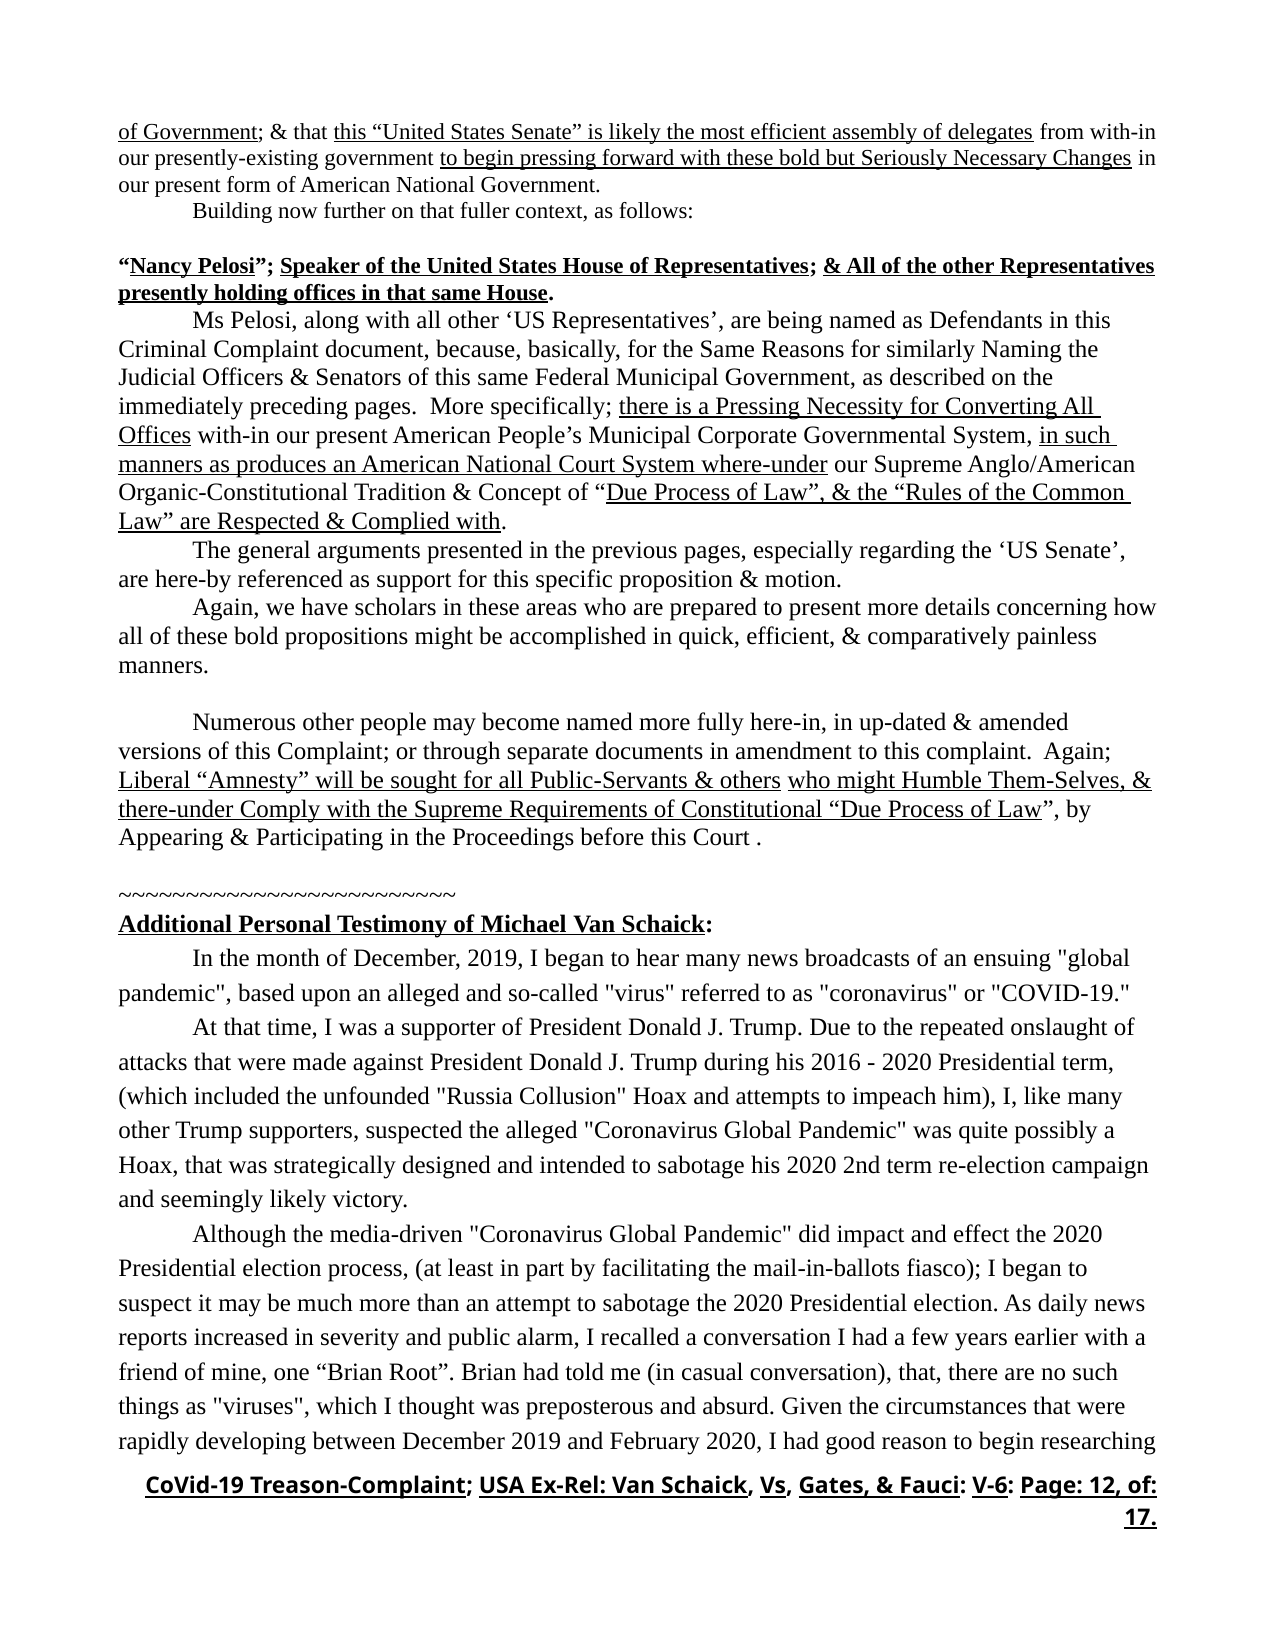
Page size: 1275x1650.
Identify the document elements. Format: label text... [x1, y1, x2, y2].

text “Nancy Pelosi”; Speaker of the United States House of Representatives; & All of the other Representatives presently holding offices in that same House. Ms Pelosi, along with all other ‘US Representatives’, are being named as Defendants in this Criminal Complaint document, because, basically, for the Same Reasons for similarly Naming the Judicial Officers & Senators of this same Federal Municipal Government, as described on the immediately preceding pages. More specifically; there is a Pressing Necessity for Converting All Offices with-in our present American People’s Municipal Corporate Governmental System, in such manners as produces an American National Court System where-under our Supreme Anglo/American Organic-Constitutional Tradition & Concept of “Due Process of Law”, & the “Rules of the Common Law” are Respected & Complied with. The general arguments presented in the previous pages, especially regarding the ‘US Senate’, are here-by referenced as support for this specific proposition & motion. Again, we have scholars in these areas who are prepared to present more details concerning how all of these bold propositions might be accomplished in quick, efficient, & comparatively painless manners. [118, 252, 1157, 679]
text At that time, I was a supporter of President Donald J. Trump. Due to the repeated onslaught of attacks that were made against President Donald J. Trump during his 2016 - 2020 Presidential term, (which included the unfounded "Russia Collusion" Hoax and attempts to impeach him), I, like many other Trump supporters, suspected the alleged "Coronavirus Global Pandemic" was quite possibly a Hoax, that was strategically designed and intended to sabotage his 2020 2nd term re-election campaign and seemingly likely victory. [118, 1012, 1157, 1213]
text Numerous other people may become named more fully here-in, in up-dated & amended versions of this Complaint; or through separate documents in amendment to this complaint. Again; Liberal “Amnesty” will be sought for all Public-Servants & others who might Humble Them-Selves, & there-under Comply with the Supreme Requirements of Constitutional “Due Process of Law”, by Appearing & Participating in the Proceedings before this Court . [118, 707, 1157, 851]
text of Government; & that this “United States Senate” is likely the most efficient assembly of delegates from with-in our presently-existing government to begin pressing forward with these bold but Seriously Necessary Changes in our present form of American National Government. Building now further on that fuller context, as follows: [118, 118, 1157, 223]
text Although the media-driven "Coronavirus Global Pandemic" did impact and effect the 2020 Presidential election process, (at least in part by facilitating the mail-in-ballots fiasco); I began to suspect it may be much more than an attempt to sabotage the 2020 Presidential election. As daily news reports increased in severity and public alarm, I recalled a conversation I had a few years earlier with a friend of mine, one “Brian Root”. Brian had told me (in casual conversation), that, there are no such things as "viruses", which I thought was preposterous and absurd. Given the circumstances that were rapidly developing between December 2019 and February 2020, I had good reason to begin researching [118, 1219, 1157, 1455]
text In the month of December, 2019, I began to hear many news broadcasts of an ensuing "global pandemic", based upon an alleged and so-called "virus" referred to as "coronavirus" or "COVID-19." [118, 943, 1157, 1006]
text Additional Personal Testimony of Michael Van Schaick: [118, 909, 1157, 937]
text ~~~~~~~~~~~~~~~~~~~~~~~~~ [118, 880, 1157, 909]
